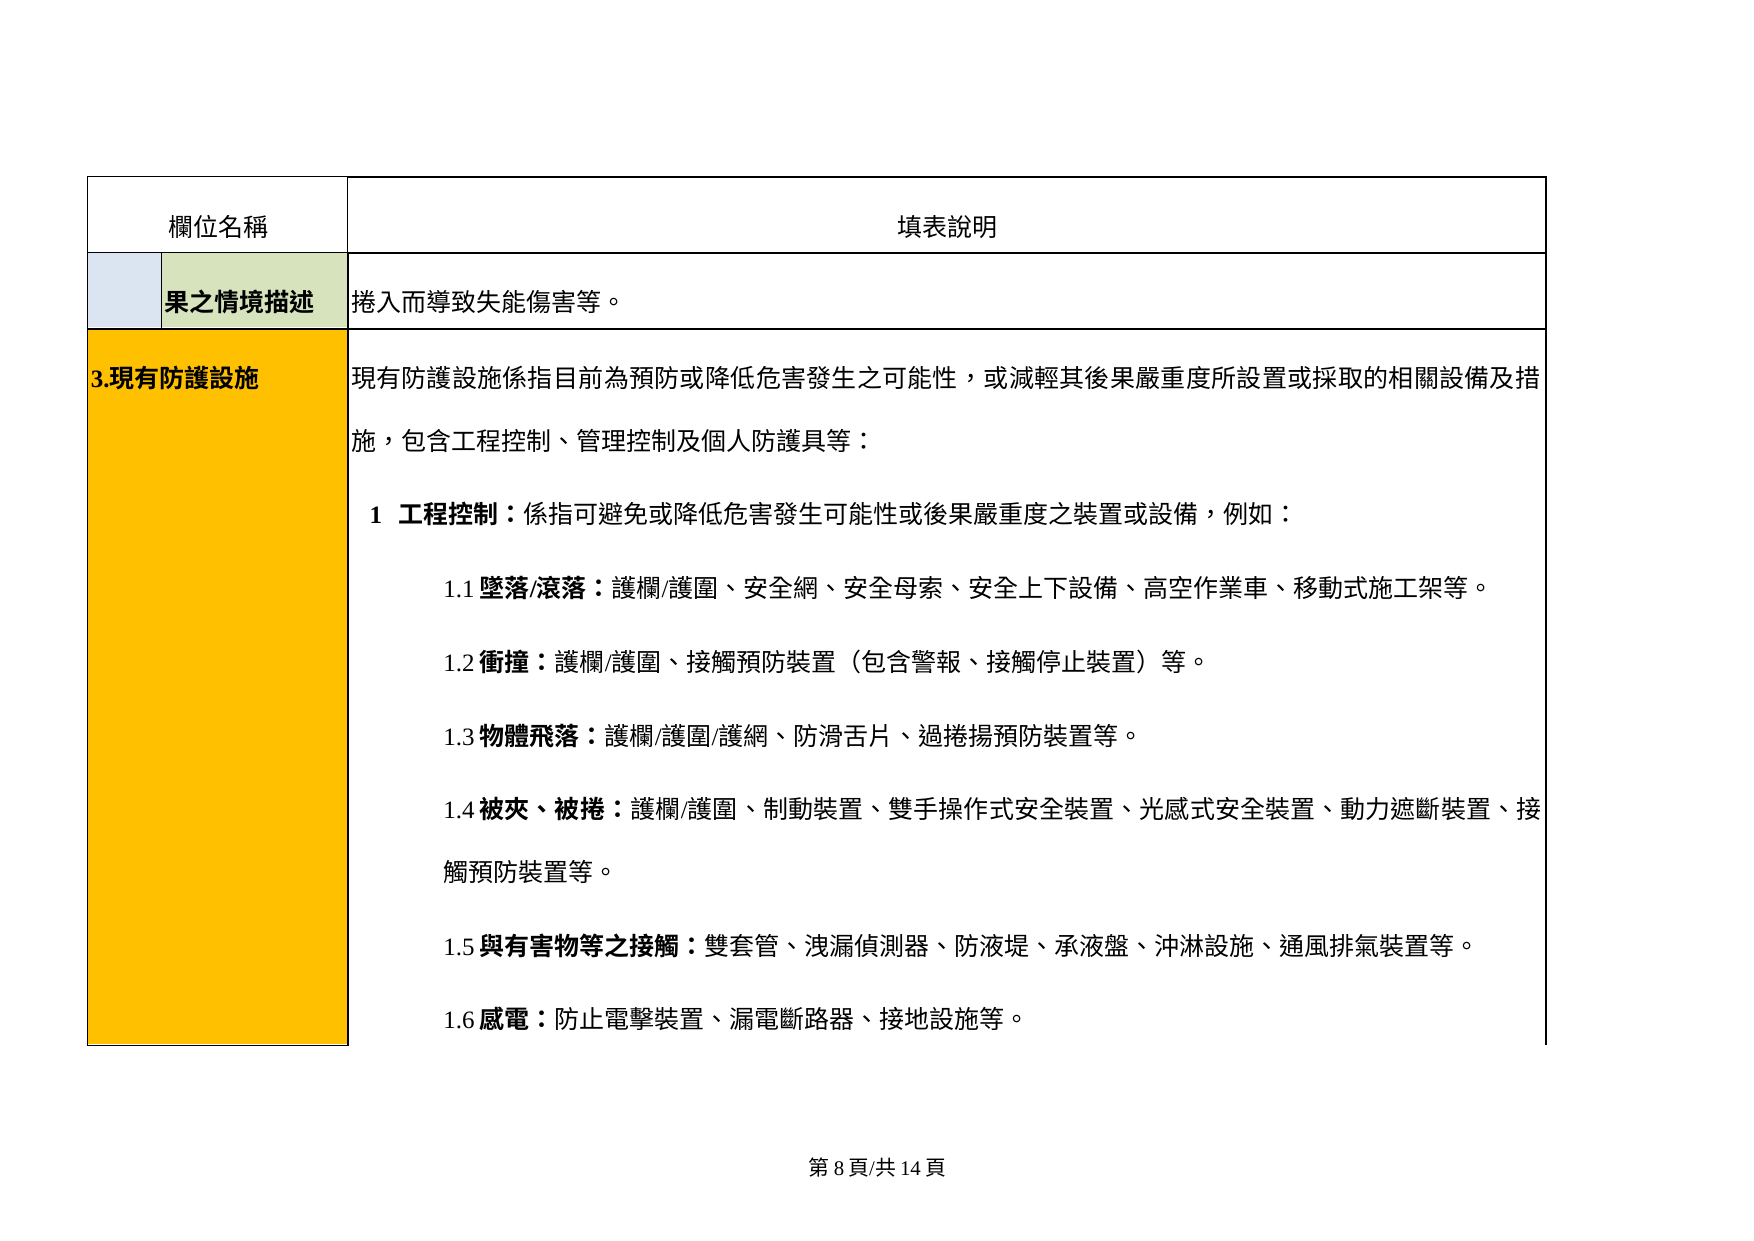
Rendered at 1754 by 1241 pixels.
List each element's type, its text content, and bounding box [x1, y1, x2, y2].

table_header 填表說明 [348, 178, 1545, 252]
table_cell [88, 253, 161, 327]
table_cell 捲入而導致失能傷害等。 [349, 254, 1545, 327]
table_cell 果之情境描述 [162, 253, 347, 327]
table_cell 現有防護設施係指目前為預防或降低危害發生之可能性，或減輕其後果嚴重度所設置或採取的相關設備及措施，包含工程控制、管理控制及個人防護具等： 工程控制：係指可避免或降低危害發生可能性或後果嚴重度之裝置或設備，例如： 墜落/滾落：護欄/護圍、安全網、安全母索、安全上下設備、高空作業車、移動式施工架等。 衝撞：護欄/護圍、接觸預防裝置（包含警報、接觸停止裝置）等。 物體飛落：護欄/護圍/護網、防滑舌片、過捲揚預防裝置等。 被夾、被捲：護欄/護圍、制動裝置、雙手操作式安全裝置、光感式安全裝置、動力遮斷裝置、接觸預防裝置等。 與有害物等之接觸：雙套管、洩漏偵測器、防液堤、承液盤、沖淋設施、通風排氣裝置等。 感電：防止電擊裝置、漏電斷路器、接地設施等。 火災：防爆電氣設備、火災偵測器、消防設施、高溫自動灑水系統、靜電消除設備（如靜電夾、靜電刷、靜電銅絲、靜電布、增加作業環境濕度等）、冷凍/冷藏儲存等。 爆炸：防爆電氣設備、火災偵測器、消防設施、高溫自動灑水系統、防爆牆、靜電消除設備（如靜電夾、靜電刷、靜電銅絲、靜電布、增加作業環境濕度等）、冷凍/冷藏儲存等。 物體破裂：本安設計（設計壓力高於異常時之最高壓力）、溫度/壓力計、高溫/高壓警報、高溫/高壓連鎖停機系統、釋壓裝置（含安全閥、破裂盤、壓力調節裝置等）、破真空裝置等。 化學品洩漏：雙套管、洩漏偵測器、防液堤、承液盤、緊急遮斷閥、灑水系統、沖淋設施、通風排氣裝置等。 管理控制：係指可降低危害發生可能性或後果嚴重度之管理措施，例如：教育訓練、各類合格證、健康檢查、緊急應變計畫或程序、工作許可、上鎖/掛簽、各種標準作業程序（SOP）或工作指導書（WI）（須標註其名稱或編號）、日常巡檢、定期檢查、承攬管理、採購管理、變更管理、人員全程監視等。 個人防護具：係指可避免人員接觸危害源，或減輕人員接觸後之後果嚴重度的個人用防護器具，例如： 呼吸方面：如簡易型口罩、防塵口罩、濾毒罐呼吸防護具、濾毒罐輸氣管面罩、自給式空氣呼吸器（SCBA）等。 防護衣：一般分為A/B/C/D級，依所需防護等級予以選用。 防護手套：防火手套、防凍手套、耐酸鹼手套、絕緣手套等。 其他：安全面罩、安全眼鏡、護目鏡、安全鞋、安全帶、安全帽等。 [349, 330, 1545, 1044]
table_cell 3.現有防護設施 [88, 330, 347, 1044]
table_header 欄位名稱 [88, 177, 347, 252]
